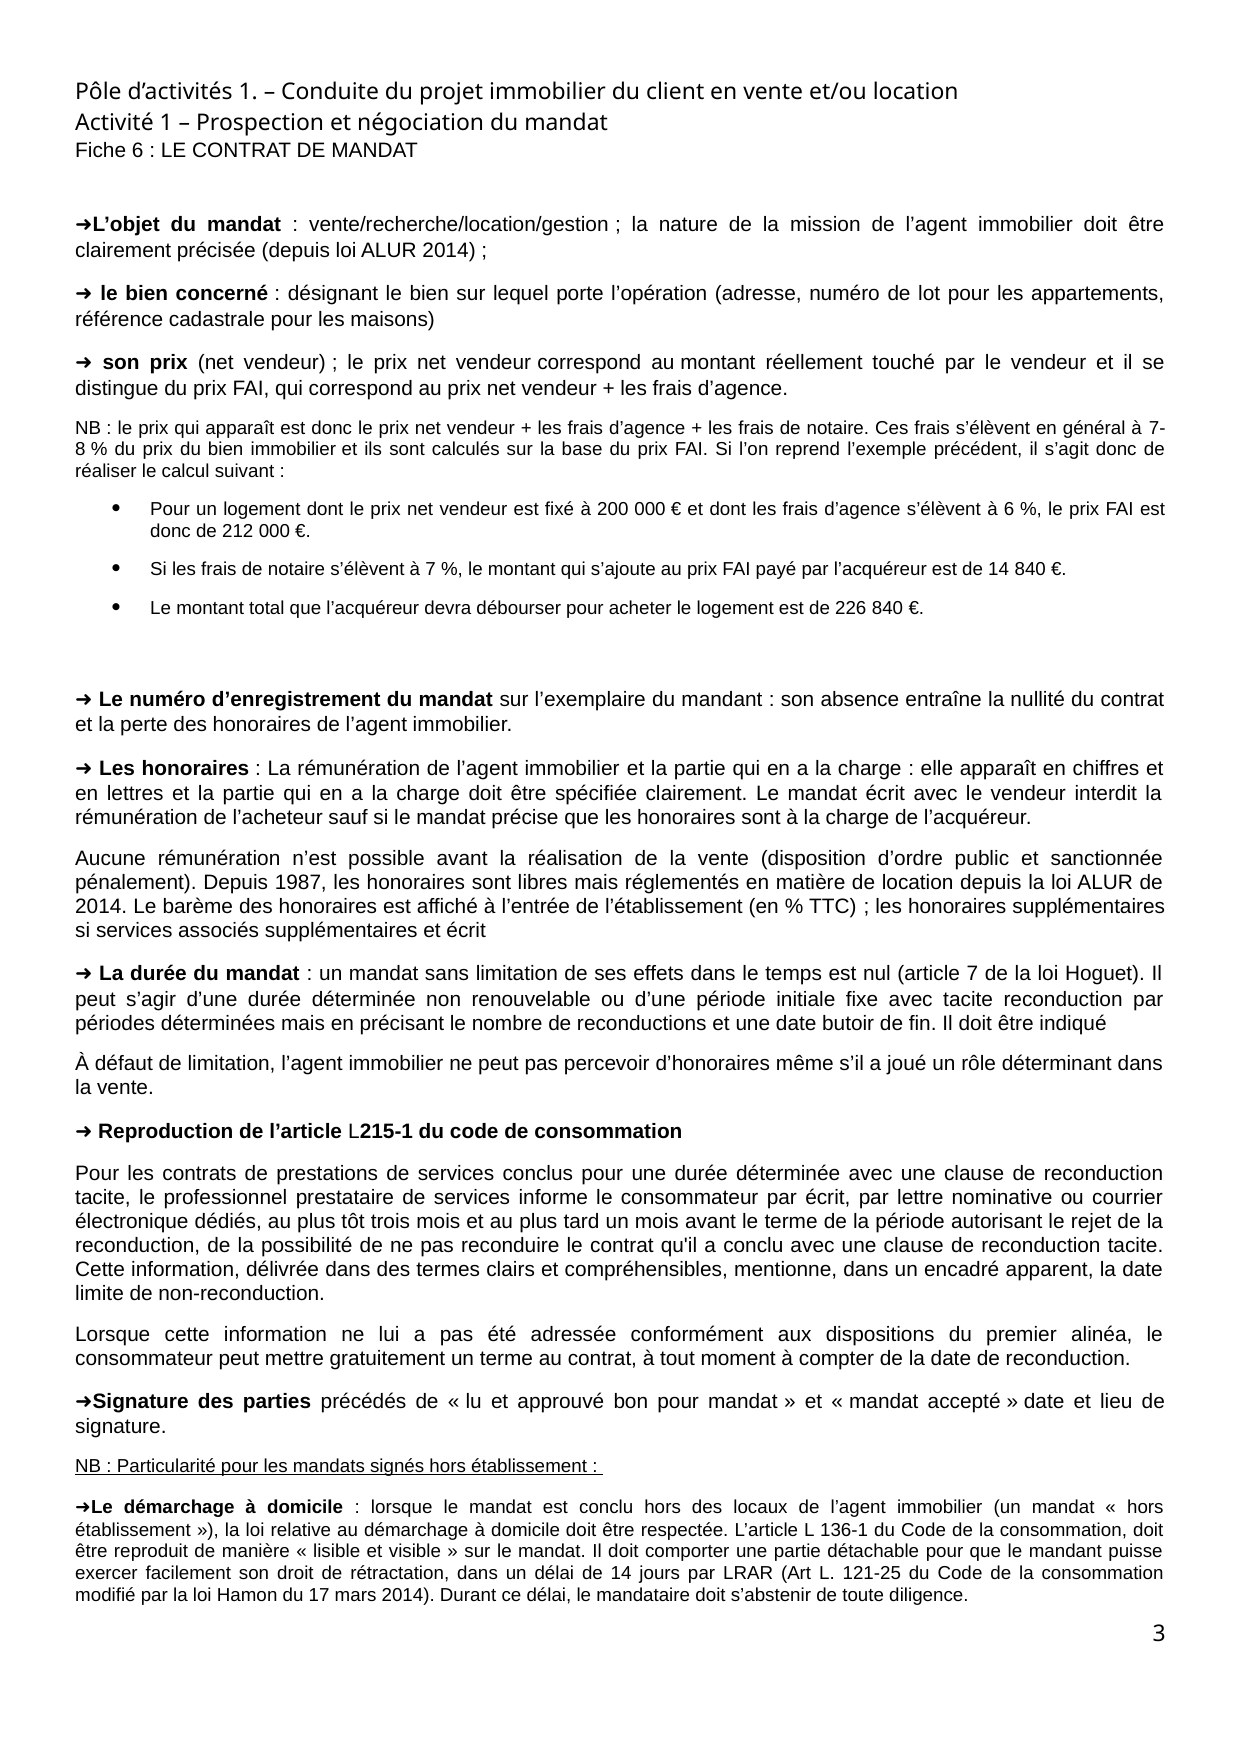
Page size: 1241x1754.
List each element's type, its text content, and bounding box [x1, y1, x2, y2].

text NB : Particularité pour les mandats signés hors établissement : [75, 1455, 1165, 1477]
list Pour un logement dont le prix net vendeur est fixé à 200 000 € et dont les frais d’agence s’élèvent à 6 %, le prix FAI est donc de 212 000 €. [112, 498, 1165, 542]
list Si les frais de notaire s’élèvent à 7 %, le montant qui s’ajoute au prix FAI payé par l’acquéreur est de 14 840 €. [112, 558, 1165, 580]
text ➜Le démarchage à domicile : lorsque le mandat est conclu hors des locaux de l’agent immobilier (un mandat « hors établissement »), la loi relative au démarchage à domicile doit être respectée. L’article L 136-1 du Code de la consommation, doit être reproduit de manière « lisible et visible » sur le mandat. Il doit comporter une partie détachable pour que le mandant puisse exercer facilement son droit de rétractation, dans un délai de 14 jours par LRAR (Art L. 121-25 du Code de la consommation modifié par la loi Hamon du 17 mars 2014). Durant ce délai, le mandataire doit s’abstenir de toute diligence. [75, 1493, 1165, 1605]
text Lorsque cette information ne lui a pas été adressée conformément aux dispositions du premier alinéa, le consommateur peut mettre gratuitement un terme au contrat, à tout moment à compter de la date de reconduction. [75, 1321, 1165, 1369]
text ➜ Reproduction de l’article L215-1 du code de consommation [75, 1116, 1165, 1144]
text ➜ le bien concerné : désignant le bien sur lequel porte l’opération (adresse, numéro de lot pour les appartements, référence cadastrale pour les maisons) [75, 278, 1165, 331]
text ➜ Les honoraires : La rémunération de l’agent immobilier et la partie qui en a la charge : elle apparaît en chiffres et en lettres et la partie qui en a la charge doit être spécifiée clairement. Le mandat écrit avec le vendeur interdit la rémunération de l’acheteur sauf si le mandat précise que les honoraires sont à la charge de l’acquéreur. [75, 753, 1165, 829]
text ➜Signature des parties précédés de « lu et approuvé bon pour mandat » et « mandat accepté » date et lieu de signature. [75, 1386, 1165, 1438]
text À défaut de limitation, l’agent immobilier ne peut pas percevoir d’honoraires même s’il a joué un rôle déterminant dans la vente. [75, 1051, 1165, 1099]
text Pour les contrats de prestations de services conclus pour une durée déterminée avec une clause de reconduction tacite, le professionnel prestataire de services informe le consommateur par écrit, par lettre nominative ou courrier électronique dédiés, au plus tôt trois mois et au plus tard un mois avant le terme de la période autorisant le rejet de la reconduction, de la possibilité de ne pas reconduire le contrat qu'il a conclu avec une clause de reconduction tacite. Cette information, délivrée dans des termes clairs et compréhensibles, mentionne, dans un encadré apparent, la date limite de non-reconduction. [75, 1161, 1165, 1305]
text ➜ son prix (net vendeur) ; le prix net vendeur correspond au montant réellement touché par le vendeur et il se distingue du prix FAI, qui correspond au prix net vendeur + les frais d’agence. [75, 347, 1165, 400]
text NB : le prix qui apparaît est donc le prix net vendeur + les frais d’agence + les frais de notaire. Ces frais s’élèvent en général à 7-8 % du prix du bien immobilier et ils sont calculés sur la base du prix FAI. Si l’on reprend l’exemple précédent, il s’agit donc de réaliser le calcul suivant : [75, 417, 1165, 481]
text ➜ La durée du mandat : un mandat sans limitation de ses effets dans le temps est nul (article 7 de la loi Hoguet). Il peut s’agir d’une durée déterminée non renouvelable ou d’une période initiale fixe avec tacite reconduction par périodes déterminées mais en précisant le nombre de reconductions et une date butoir de fin. Il doit être indiqué [75, 958, 1165, 1034]
text Aucune rémunération n’est possible avant la réalisation de la vente (disposition d’ordre public et sanctionnée pénalement). Depuis 1987, les honoraires sont libres mais réglementés en matière de location depuis la loi ALUR de 2014. Le barème des honoraires est affiché à l’entrée de l’établissement (en % TTC) ; les honoraires supplémentaires si services associés supplémentaires et écrit [75, 846, 1165, 942]
text ➜L’objet du mandat : vente/recherche/location/gestion ; la nature de la mission de l’agent immobilier doit être clairement précisée (depuis loi ALUR 2014) ; [75, 209, 1165, 262]
list Le montant total que l’acquéreur devra débourser pour acheter le logement est de 226 840 €. [112, 597, 1165, 619]
text ➜ Le numéro d’enregistrement du mandat sur l’exemplaire du mandant : son absence entraîne la nullité du contrat et la perte des honoraires de l’agent immobilier. [75, 684, 1165, 736]
